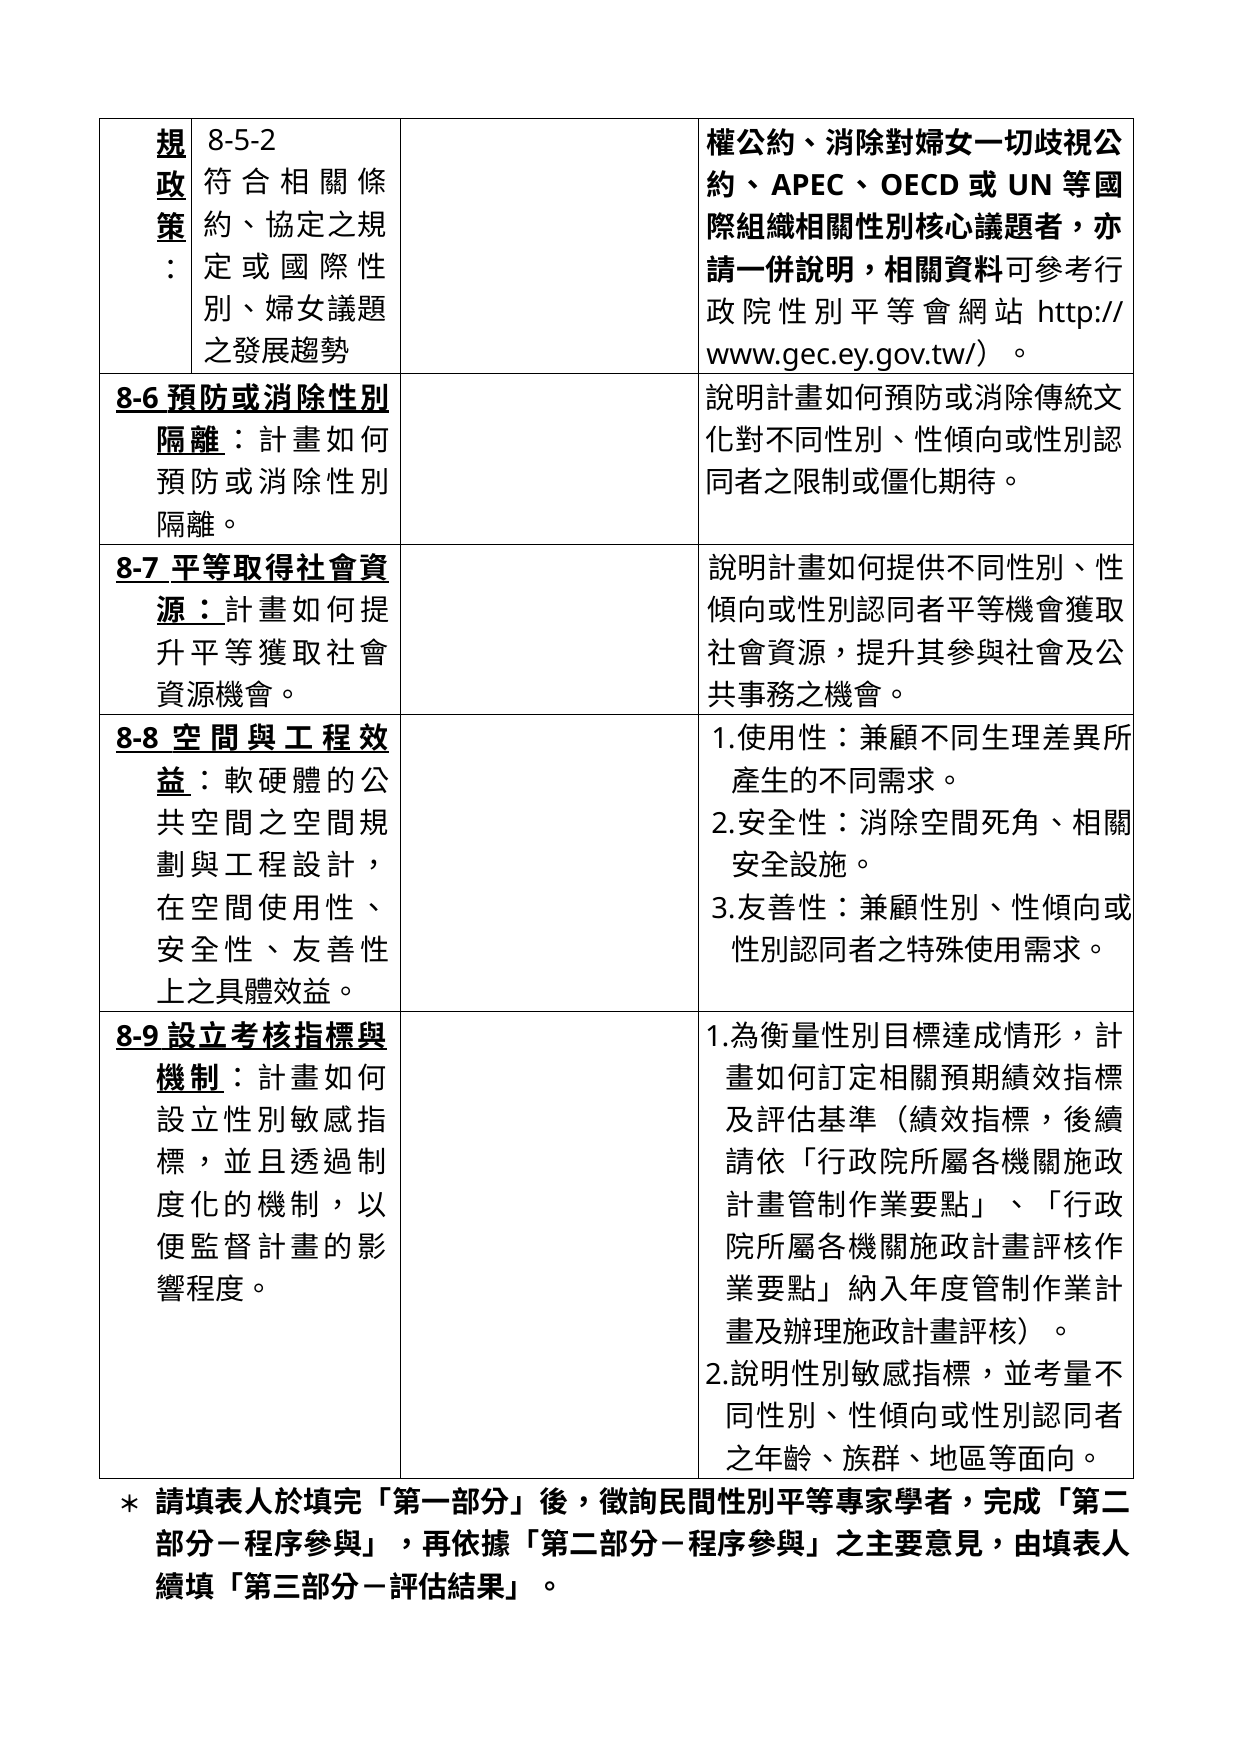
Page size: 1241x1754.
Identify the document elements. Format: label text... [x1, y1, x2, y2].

table_cell 8-5-2 符合相關條約、協定之規定或國際性別、婦女議題之發展趨勢 [192, 119, 400, 373]
list 請填表人於填完「第一部分」後，徵詢民間性別平等專家學者，完成「第二部分－程序參與」，再依據「第二部分－程序參與」之主要意見，由填表人續填「第三部分－評估結果」。 [118, 1479, 1133, 1605]
table_cell 8-7 平等取得社會資源：計畫如何提升平等獲取社會資源機會。 [100, 545, 400, 714]
table_cell 1.使用性：兼顧不同生理差異所產生的不同需求。 2.安全性：消除空間死角、相關安全設施。 3.友善性：兼顧性別、性傾向或性別認同者之特殊使用需求。 [699, 715, 1133, 1011]
table_cell 1.為衡量性別目標達成情形，計畫如何訂定相關預期績效指標及評估基準（績效指標，後續請依「行政院所屬各機關施政計畫管制作業要點」、「行政院所屬各機關施政計畫評核作業要點」納入年度管制作業計畫及辦理施政計畫評核）。 2.說明性別敏感指標，並考量不同性別、性傾向或性別認同者之年齡、族群、地區等面向。 [699, 1012, 1133, 1477]
table_cell 權公約、消除對婦女一切歧視公約、APEC、OECD或UN等國際組織相關性別核心議題者，亦請一併說明，相關資料可參考行政院性別平等會網站http://www.gec.ey.gov.tw/）。 [699, 119, 1133, 373]
table_cell 8-8空間與工程效益：軟硬體的公共空間之空間規劃與工程設計，在空間使用性、安全性、友善性上之具體效益。 [100, 715, 400, 1011]
table_cell [401, 715, 698, 1011]
table_cell 8-9設立考核指標與機制：計畫如何設立性別敏感指標，並且透過制度化的機制，以便監督計畫的影響程度。 [100, 1012, 400, 1477]
table_cell 8-6預防或消除性別隔離：計畫如何預防或消除性別隔離。 [100, 374, 400, 543]
table_cell [401, 545, 698, 714]
table_cell [401, 374, 698, 543]
table_cell [401, 1012, 698, 1477]
table_cell 規政策： [100, 119, 191, 373]
table_cell 說明計畫如何提供不同性別、性傾向或性別認同者平等機會獲取社會資源，提升其參與社會及公共事務之機會。 [699, 545, 1133, 714]
table_cell [401, 119, 698, 373]
table_cell 說明計畫如何預防或消除傳統文化對不同性別、性傾向或性別認同者之限制或僵化期待。 [699, 374, 1133, 543]
